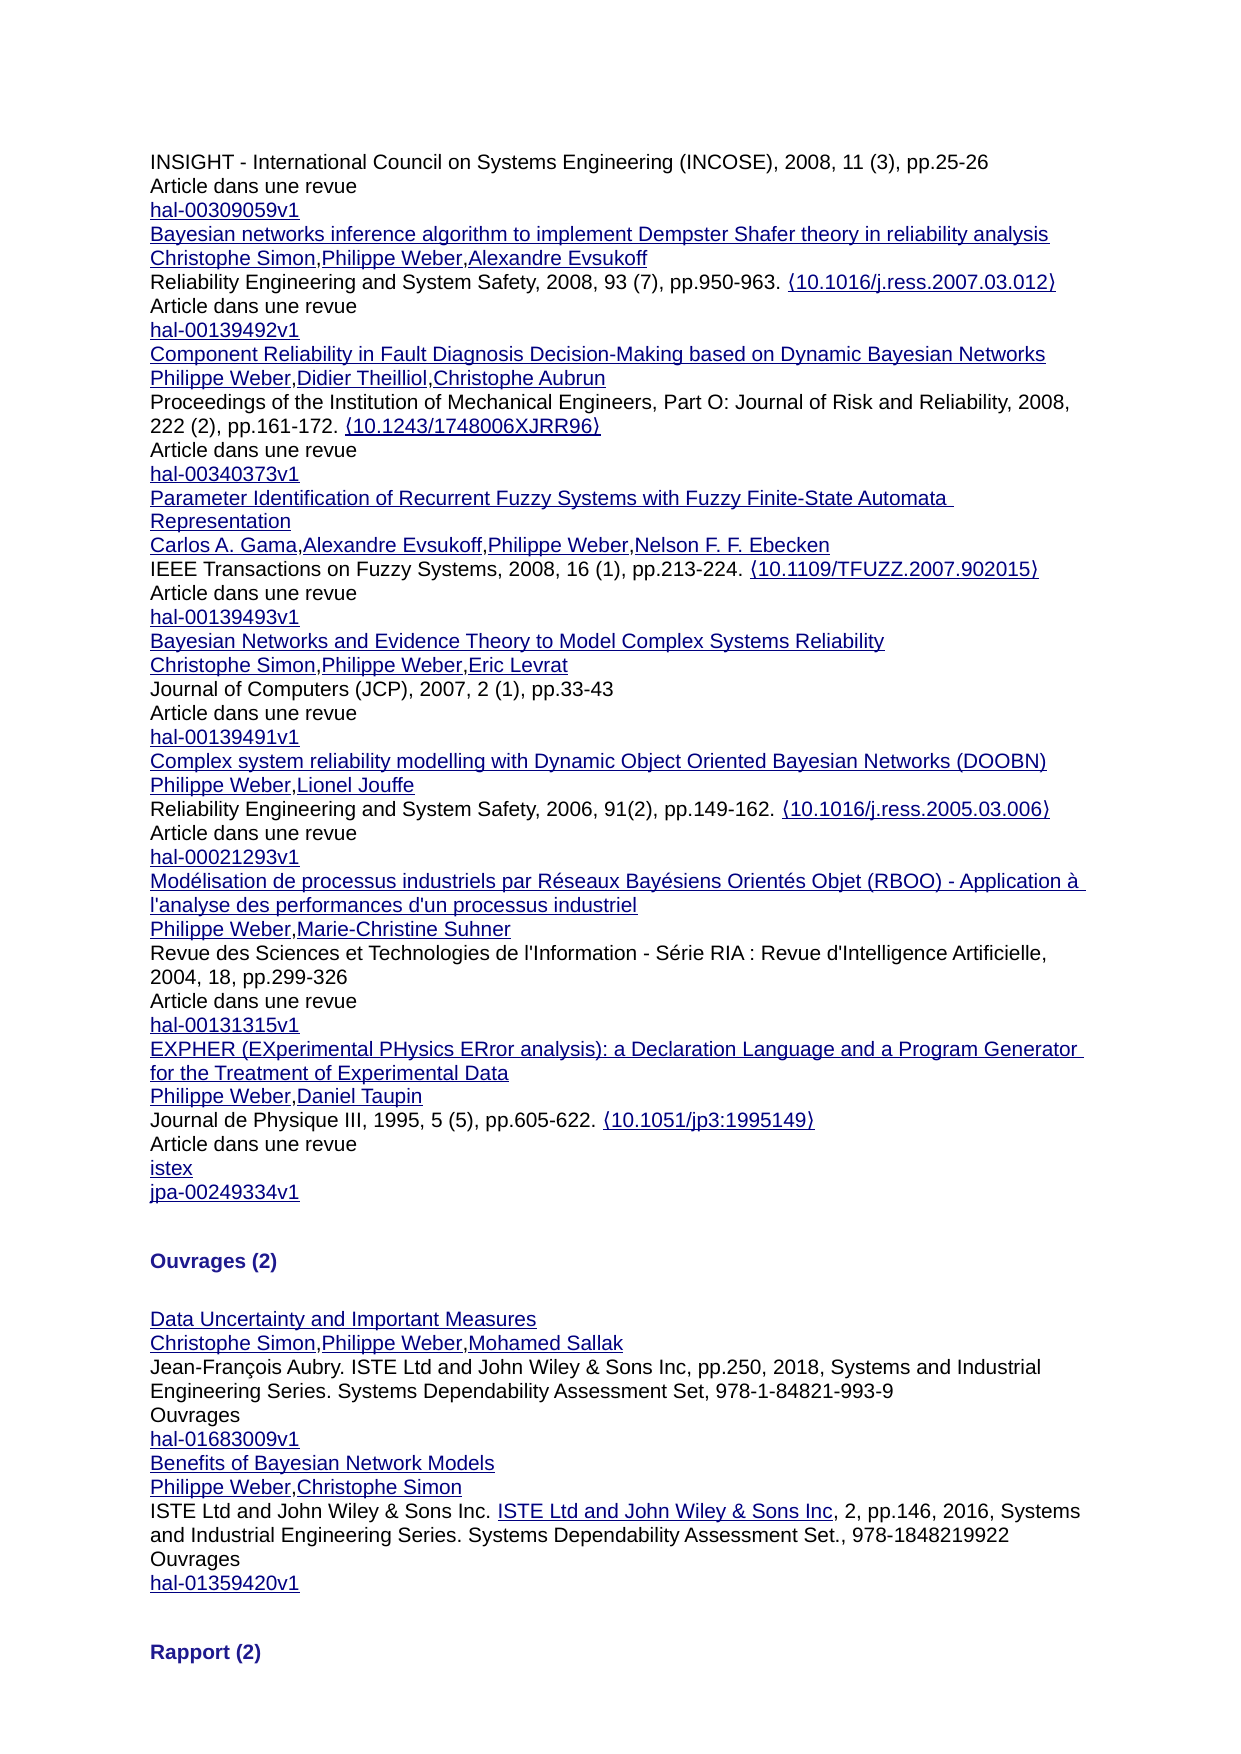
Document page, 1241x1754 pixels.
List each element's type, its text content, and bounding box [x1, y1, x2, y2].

table_cell Complex system reliability modelling with Dynamic Object Oriented Bayesian Networks (DOOBN) Philippe Weber,Lionel Jouffe Reliability Engineering and System Safety, 2006, 91(2), pp.149-162. ⟨10.1016/j.ress.2005.03.006⟩ Article dans une revue hal-00021293v1 [150, 749, 1090, 869]
table_header Data Uncertainty and Important Measures Christophe Simon,Philippe Weber,Mohamed Sallak Jean-François Aubry. ISTE Ltd and John Wiley & Sons Inc, pp.250, 2018, Systems and Industrial Engineering Series. Systems Dependability Assessment Set, 978-1-84821-993-9 Ouvrages hal-01683009v1 [150, 1307, 1090, 1451]
table_cell EXPHER (EXperimental PHysics ERror analysis): a Declaration Language and a Program Generator for the Treatment of Experimental Data Philippe Weber,Daniel Taupin Journal de Physique III, 1995, 5 (5), pp.605-622. ⟨10.1051/jp3:1995149⟩ Article dans une revue istex jpa-00249334v1 [150, 1036, 1090, 1204]
subtitle Ouvrages (2) [150, 1249, 1090, 1273]
table_cell Bayesian networks inference algorithm to implement Dempster Shafer theory in reliability analysis Christophe Simon,Philippe Weber,Alexandre Evsukoff Reliability Engineering and System Safety, 2008, 93 (7), pp.950-963. ⟨10.1016/j.ress.2007.03.012⟩ Article dans une revue hal-00139492v1 [150, 222, 1090, 342]
table_cell Parameter Identification of Recurrent Fuzzy Systems with Fuzzy Finite-State Automata Representation Carlos A. Gama,Alexandre Evsukoff,Philippe Weber,Nelson F. F. Ebecken IEEE Transactions on Fuzzy Systems, 2008, 16 (1), pp.213-224. ⟨10.1109/TFUZZ.2007.902015⟩ Article dans une revue hal-00139493v1 [150, 485, 1090, 629]
table_cell Modélisation de processus industriels par Réseaux Bayésiens Orientés Objet (RBOO) - Application à l'analyse des performances d'un processus industriel Philippe Weber,Marie-Christine Suhner Revue des Sciences et Technologies de l'Information - Série RIA : Revue d'Intelligence Artificielle, 2004, 18, pp.299-326 Article dans une revue hal-00131315v1 [150, 869, 1090, 1036]
table_cell Component Reliability in Fault Diagnosis Decision-Making based on Dynamic Bayesian Networks Philippe Weber,Didier Theilliol,Christophe Aubrun Proceedings of the Institution of Mechanical Engineers, Part O: Journal of Risk and Reliability, 2008, 222 (2), pp.161-172. ⟨10.1243/1748006XJRR96⟩ Article dans une revue hal-00340373v1 [150, 342, 1090, 485]
table_cell INSIGHT - International Council on Systems Engineering (INCOSE), 2008, 11 (3), pp.25-26 Article dans une revue hal-00309059v1 [150, 150, 1090, 222]
subtitle Rapport (2) [150, 1639, 1090, 1663]
table_cell Benefits of Bayesian Network Models Philippe Weber,Christophe Simon ISTE Ltd and John Wiley & Sons Inc. ISTE Ltd and John Wiley & Sons Inc, 2, pp.146, 2016, Systems and Industrial Engineering Series. Systems Dependability Assessment Set., 978-1848219922 Ouvrages hal-01359420v1 [150, 1451, 1090, 1595]
table_cell Bayesian Networks and Evidence Theory to Model Complex Systems Reliability Christophe Simon,Philippe Weber,Eric Levrat Journal of Computers (JCP), 2007, 2 (1), pp.33-43 Article dans une revue hal-00139491v1 [150, 629, 1090, 749]
